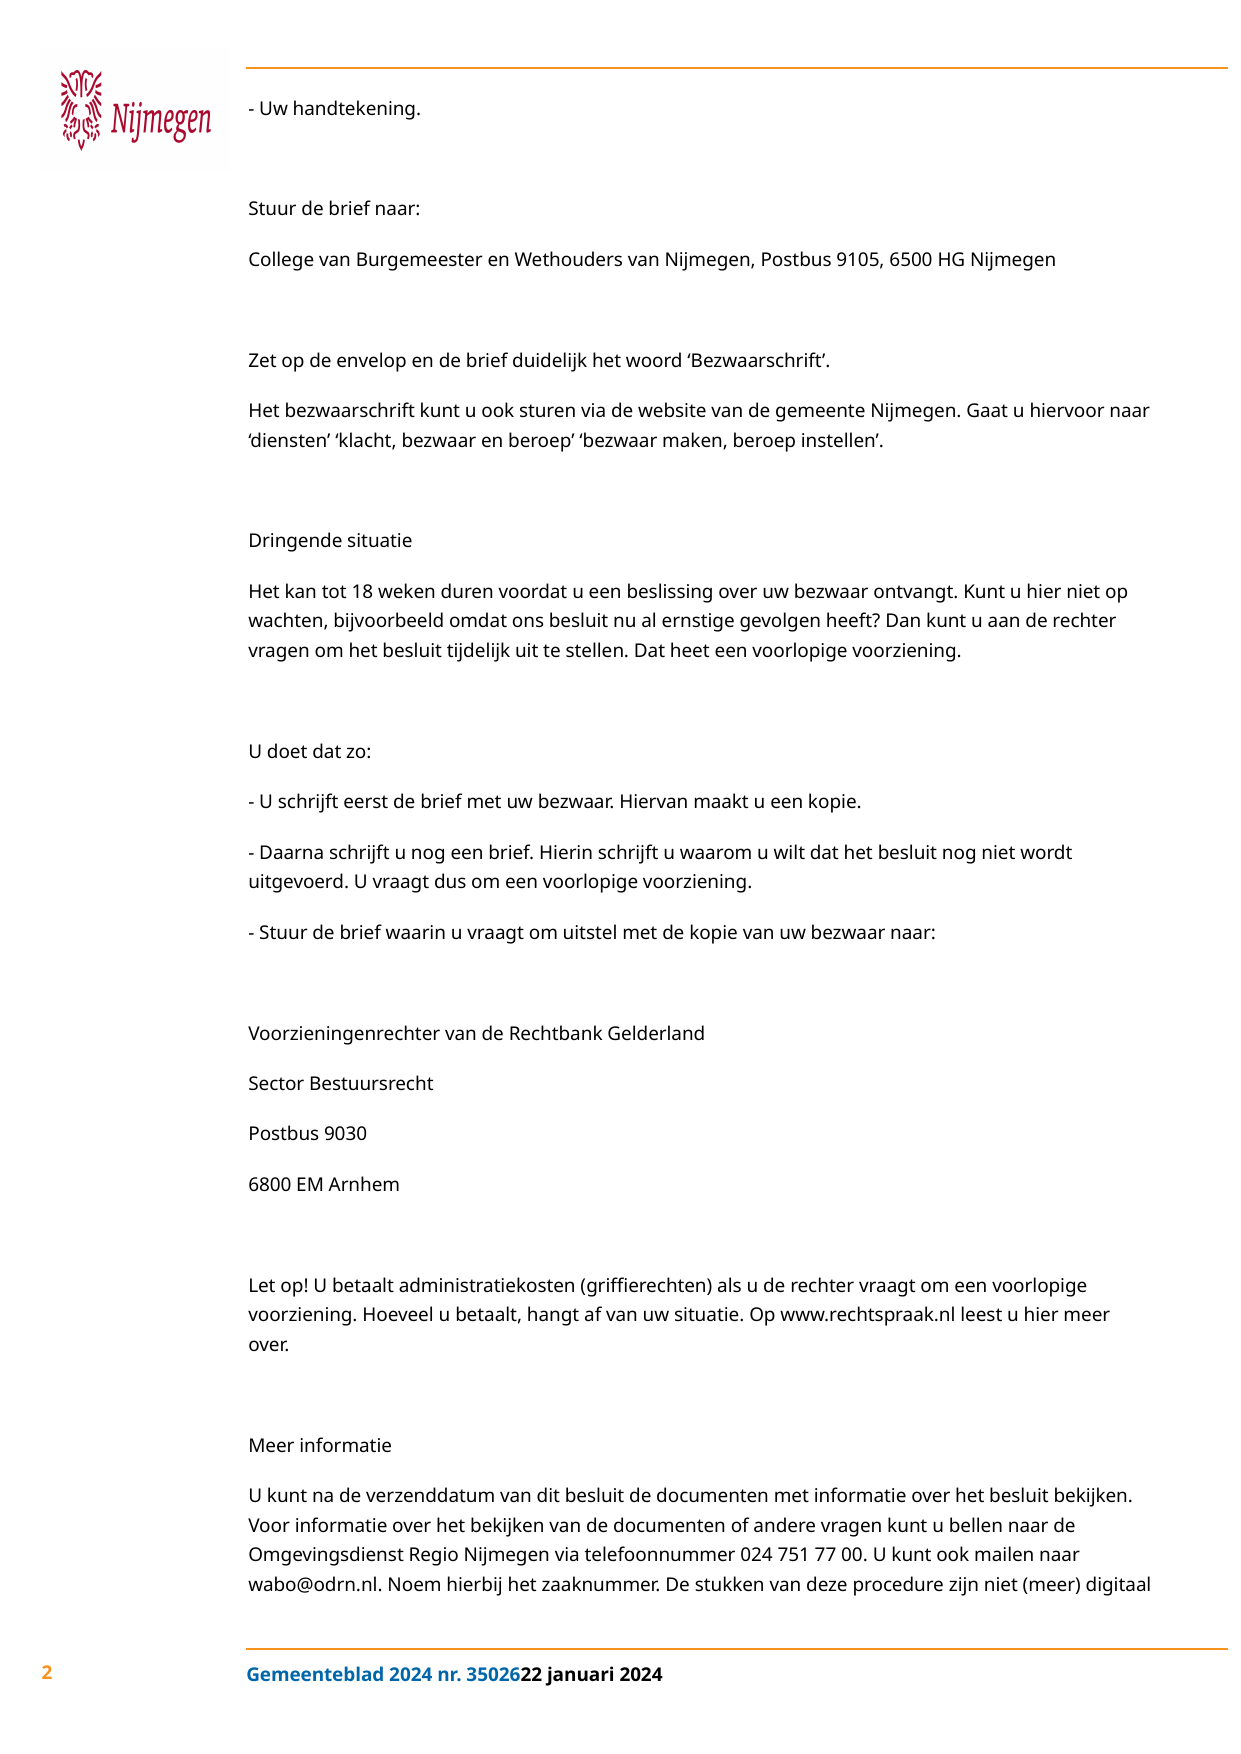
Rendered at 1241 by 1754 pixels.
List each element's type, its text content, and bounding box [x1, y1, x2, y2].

text Zet op de envelop en de brief duidelijk het woord ‘Bezwaarschrift’. [248, 347, 1152, 373]
text Stuur de brief naar: [248, 196, 1152, 221]
text College van Burgemeester en Wethouders van Nijmegen, Postbus 9105, 6500 HG Nijmegen [248, 246, 1152, 272]
text - Stuur de brief waarin u vraagt om uitstel met de kopie van uw bezwaar naar: [248, 919, 1152, 945]
text U doet dat zo: [248, 738, 1152, 764]
text - Uw handtekening. [248, 95, 1152, 121]
text Het kan tot 18 weken duren voordat u een beslissing over uw bezwaar ontvangt. Kunt u hier niet op wachten, bijvoorbeeld omdat ons besluit nu al ernstige gevolgen heeft? Dan kunt u aan de rechter vragen om het besluit tijdelijk uit te stellen. Dat heet een voorlopige voorziening. [248, 578, 1152, 663]
text Het bezwaarschrift kunt u ook sturen via de website van de gemeente Nijmegen. Gaat u hiervoor naar ‘diensten’ ‘klacht, bezwaar en beroep’ ‘bezwaar maken, beroep instellen’. [248, 397, 1152, 453]
text Let op! U betaalt administratiekosten (griffierechten) als u de rechter vraagt om een voorlopige voorziening. Hoeveel u betaalt, hangt af van uw situatie. Op www.rechtspraak.nl leest u hier meer over. [248, 1272, 1152, 1357]
text Dringende situatie [248, 528, 1152, 553]
text U kunt na de verzenddatum van dit besluit de documenten met informatie over het besluit bekijken. Voor informatie over het bekijken van de documenten of andere vragen kunt u bellen naar de Omgevingsdienst Regio Nijmegen via telefoonnummer 024 751 77 00. U kunt ook mailen naar wabo@odrn.nl. Noem hierbij het zaaknummer. De stukken van deze procedure zijn niet (meer) digitaal [248, 1482, 1152, 1597]
text - U schrijft eerst de brief met uw bezwaar. Hiervan maakt u een kopie. [248, 788, 1152, 814]
picture [41, 47, 231, 172]
text Postbus 9030 [248, 1121, 1152, 1146]
text Sector Bestuursrecht [248, 1070, 1152, 1096]
text 6800 EM Arnhem [248, 1171, 1152, 1197]
text Meer informatie [248, 1432, 1152, 1458]
text - Daarna schrijft u nog een brief. Hierin schrijft u waarom u wilt dat het besluit nog niet wordt uitgevoerd. U vraagt dus om een voorlopige voorziening. [248, 839, 1152, 894]
text Voorzieningenrechter van de Rechtbank Gelderland [248, 1020, 1152, 1046]
